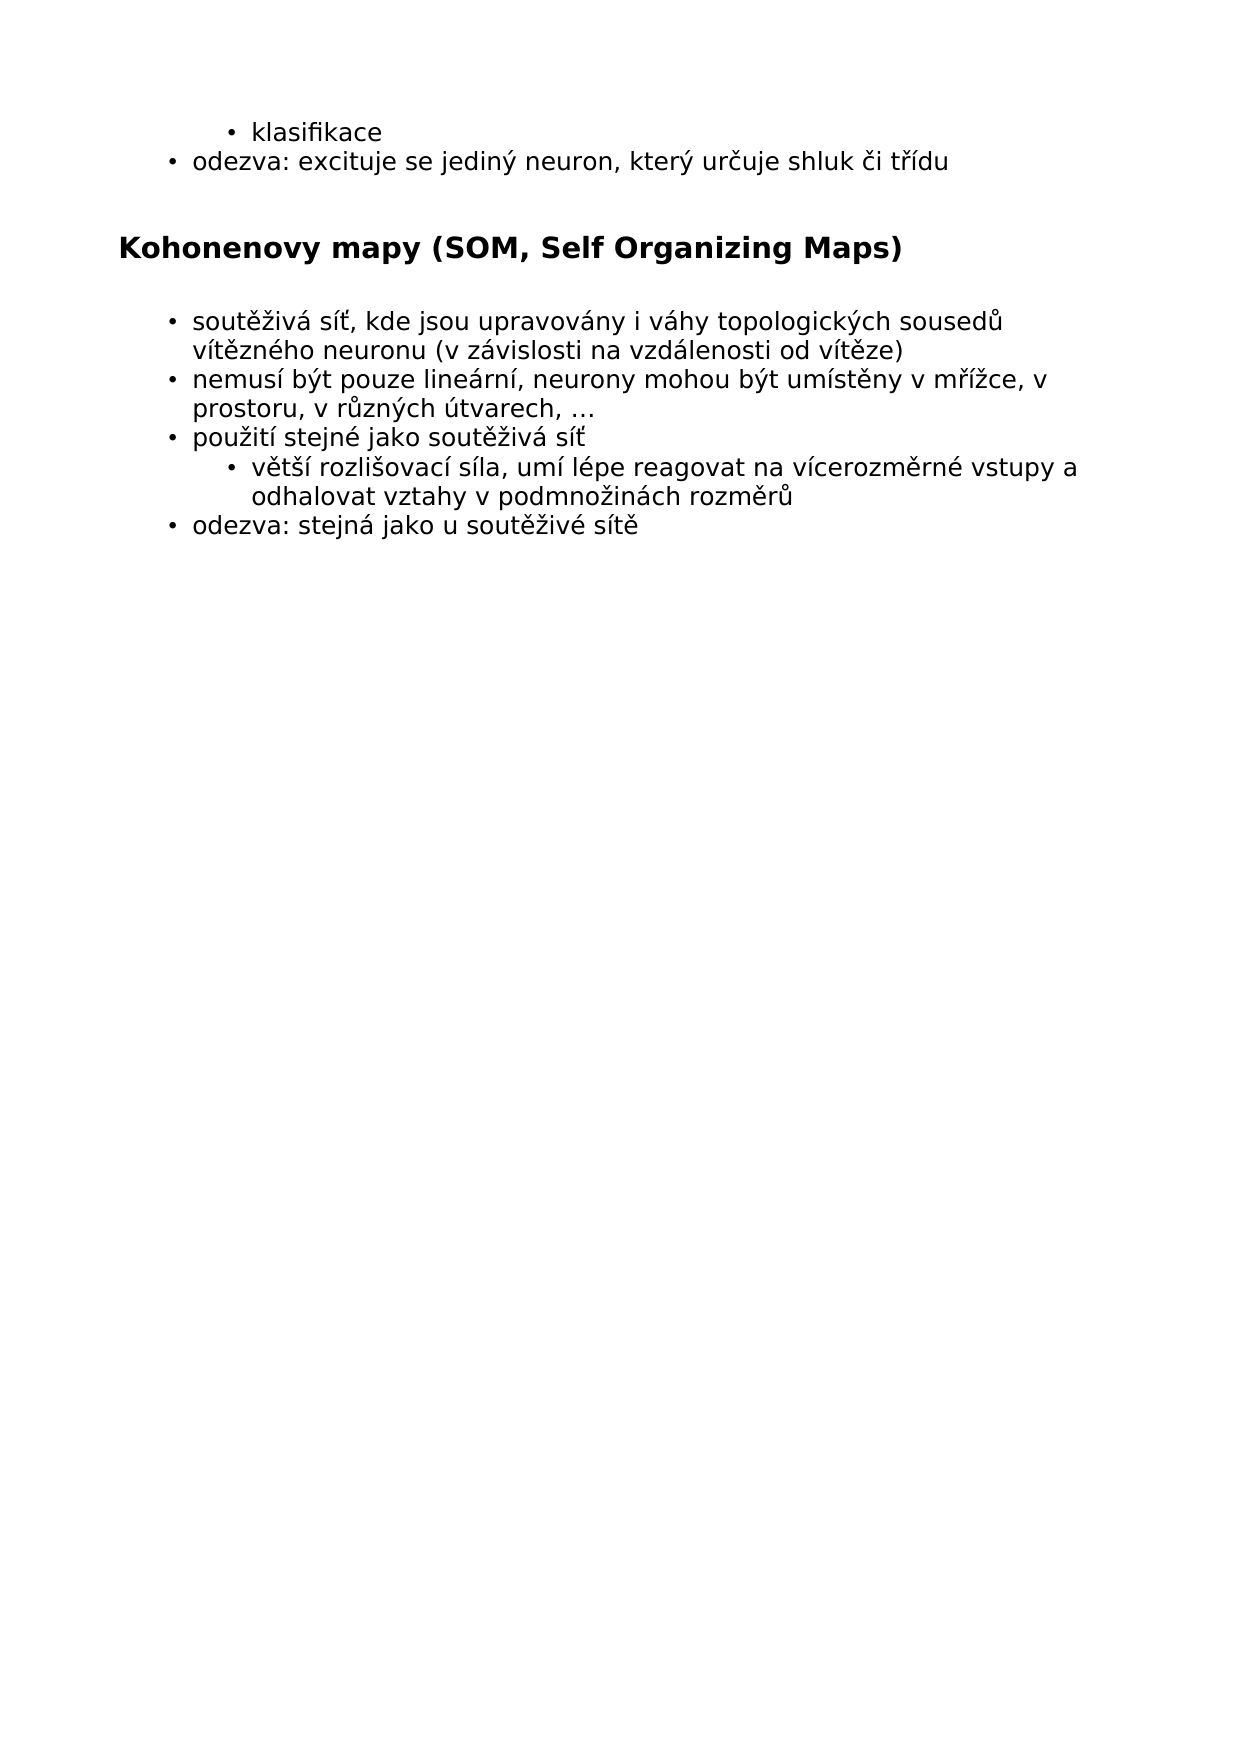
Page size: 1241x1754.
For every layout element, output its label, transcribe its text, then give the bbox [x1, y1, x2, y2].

list soutěživá síť, kde jsou upravovány i váhy topologických sousedů vítězného neuronu (v závislosti na vzdálenosti od vítěze) [177, 307, 1122, 365]
list větší rozlišovací síla, umí lépe reagovat na vícerozměrné vstupy a odhalovat vztahy v podmnožinách rozměrů [236, 453, 1122, 511]
list odezva: stejná jako u soutěživé sítě [177, 511, 1122, 540]
list odezva: excituje se jediný neuron, který určuje shluk či třídu [177, 147, 1122, 176]
list nemusí být pouze lineární, neurony mohou být umístěny v mřížce, v prostoru, v různých útvarech, … [177, 365, 1122, 423]
list klasifikace [236, 118, 1122, 147]
subtitle Kohonenovy mapy (SOM, Self Organizing Maps) [118, 231, 1122, 265]
list použití stejné jako soutěživá síť [177, 423, 1122, 453]
